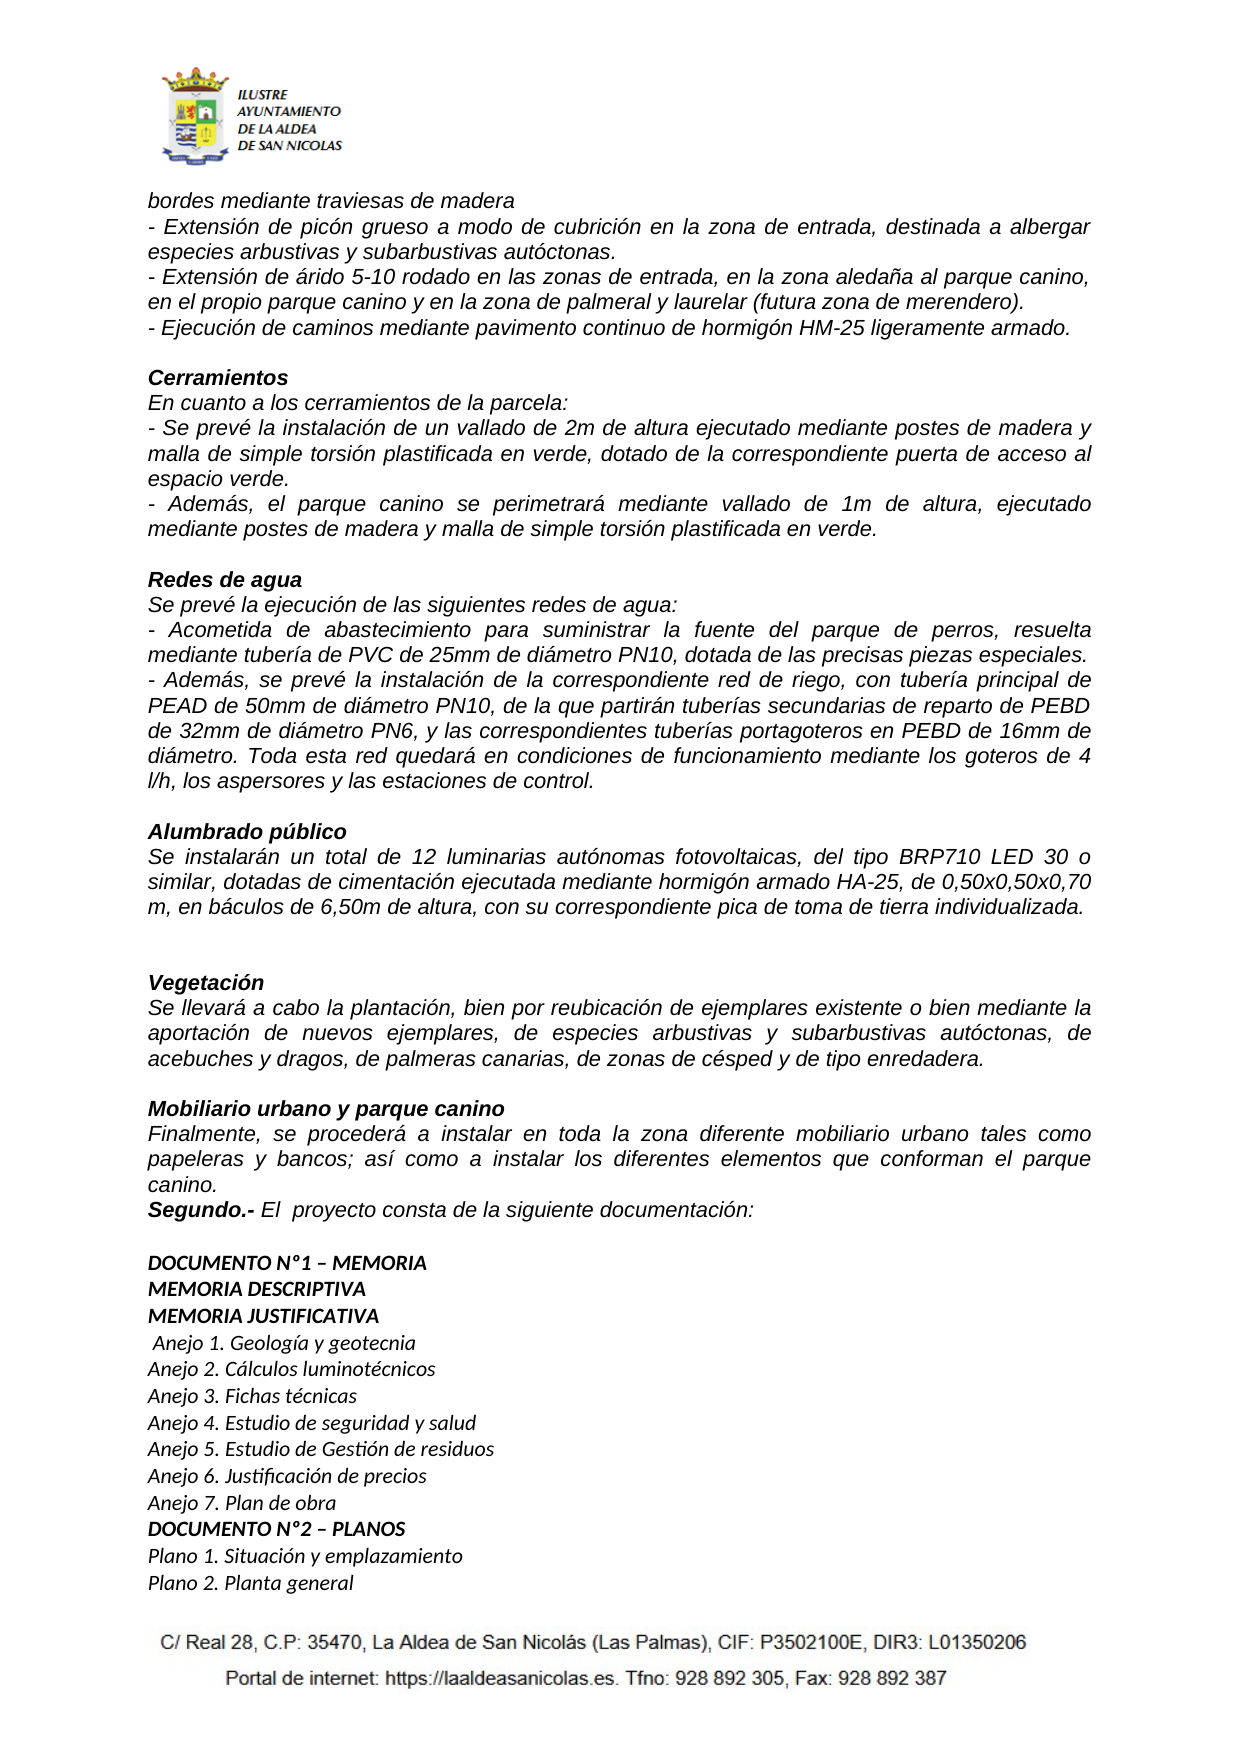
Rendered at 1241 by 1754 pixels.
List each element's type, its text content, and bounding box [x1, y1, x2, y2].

text DOCUMENTO Nº2 – PLANOS [148, 1515, 1093, 1542]
text - Además, se prevé la instalación de la correspondiente red de riego, con tubería principal de PEAD de 50mm de diámetro PN10, de la que partirán tuberías secundarias de reparto de PEBD de 32mm de diámetro PN6, y las correspondientes tuberías portagoteros en PEBD de 16mm de diámetro. Toda esta red quedará en condiciones de funcionamiento mediante los goteros de 4 l/h, los aspersores y las estaciones de control. [148, 667, 1093, 793]
text Vegetación [148, 970, 1093, 995]
text - Además, el parque canino se perimetrará mediante vallado de 1m de altura, ejecutado mediante postes de madera y malla de simple torsión plastificada en verde. [148, 491, 1093, 541]
text - Ejecución de caminos mediante pavimento continuo de hormigón HM-25 ligeramente armado. [148, 314, 1093, 340]
text Finalmente, se procederá a instalar en toda la zona diferente mobiliario urbano tales como papeleras y bancos; así como a instalar los diferentes elementos que conforman el parque canino. [148, 1121, 1093, 1197]
text MEMORIA DESCRIPTIVA [148, 1275, 1093, 1302]
text Plano 1. Situación y emplazamiento [148, 1542, 1093, 1569]
text Segundo.- El proyecto consta de la siguiente documentación: [148, 1197, 1093, 1222]
text Alumbrado público [148, 819, 1093, 844]
text bordes mediante traviesas de madera [148, 188, 1093, 214]
text Anejo 6. Justificación de precios [148, 1462, 1093, 1489]
text - Extensión de picón grueso a modo de cubrición en la zona de entrada, destinada a albergar especies arbustivas y subarbustivas autóctonas. [148, 214, 1093, 264]
text DOCUMENTO Nº1 – MEMORIA [148, 1249, 1093, 1275]
text MEMORIA JUSTIFICATIVA [148, 1302, 1093, 1329]
text Se prevé la ejecución de las siguientes redes de agua: [148, 592, 1093, 617]
text Plano 2. Planta general [148, 1569, 1093, 1595]
text Anejo 1. Geología y geotecnia [148, 1329, 1093, 1355]
text Mobiliario urbano y parque canino [148, 1096, 1093, 1121]
text En cuanto a los cerramientos de la parcela: [148, 390, 1093, 415]
text Anejo 5. Estudio de Gestión de residuos [148, 1435, 1093, 1462]
text Cerramientos [148, 365, 1093, 390]
text Se instalarán un total de 12 luminarias autónomas fotovoltaicas, del tipo BRP710 LED 30 o similar, dotadas de cimentación ejecutada mediante hormigón armado HA-25, de 0,50x0,50x0,70 m, en báculos de 6,50m de altura, con su correspondiente pica de toma de tierra individualizada. [148, 844, 1093, 919]
text Se llevará a cabo la plantación, bien por reubicación de ejemplares existente o bien mediante la aportación de nuevos ejemplares, de especies arbustivas y subarbustivas autóctonas, de acebuches y dragos, de palmeras canarias, de zonas de césped y de tipo enredadera. [148, 995, 1093, 1071]
text - Acometida de abastecimiento para suministrar la fuente del parque de perros, resuelta mediante tubería de PVC de 25mm de diámetro PN10, dotada de las precisas piezas especiales. [148, 617, 1093, 667]
text Anejo 4. Estudio de seguridad y salud [148, 1409, 1093, 1435]
text Anejo 2. Cálculos luminotécnicos [148, 1355, 1093, 1382]
text - Se prevé la instalación de un vallado de 2m de altura ejecutado mediante postes de madera y malla de simple torsión plastificada en verde, dotado de la correspondiente puerta de acceso al espacio verde. [148, 415, 1093, 491]
text Anejo 7. Plan de obra [148, 1489, 1093, 1515]
text - Extensión de árido 5-10 rodado en las zonas de entrada, en la zona aledaña al parque canino, en el propio parque canino y en la zona de palmeral y laurelar (futura zona de merendero). [148, 264, 1093, 314]
picture [148, 1626, 1034, 1694]
text Anejo 3. Fichas técnicas [148, 1382, 1093, 1409]
text Redes de agua [148, 567, 1093, 592]
picture [148, 59, 358, 173]
